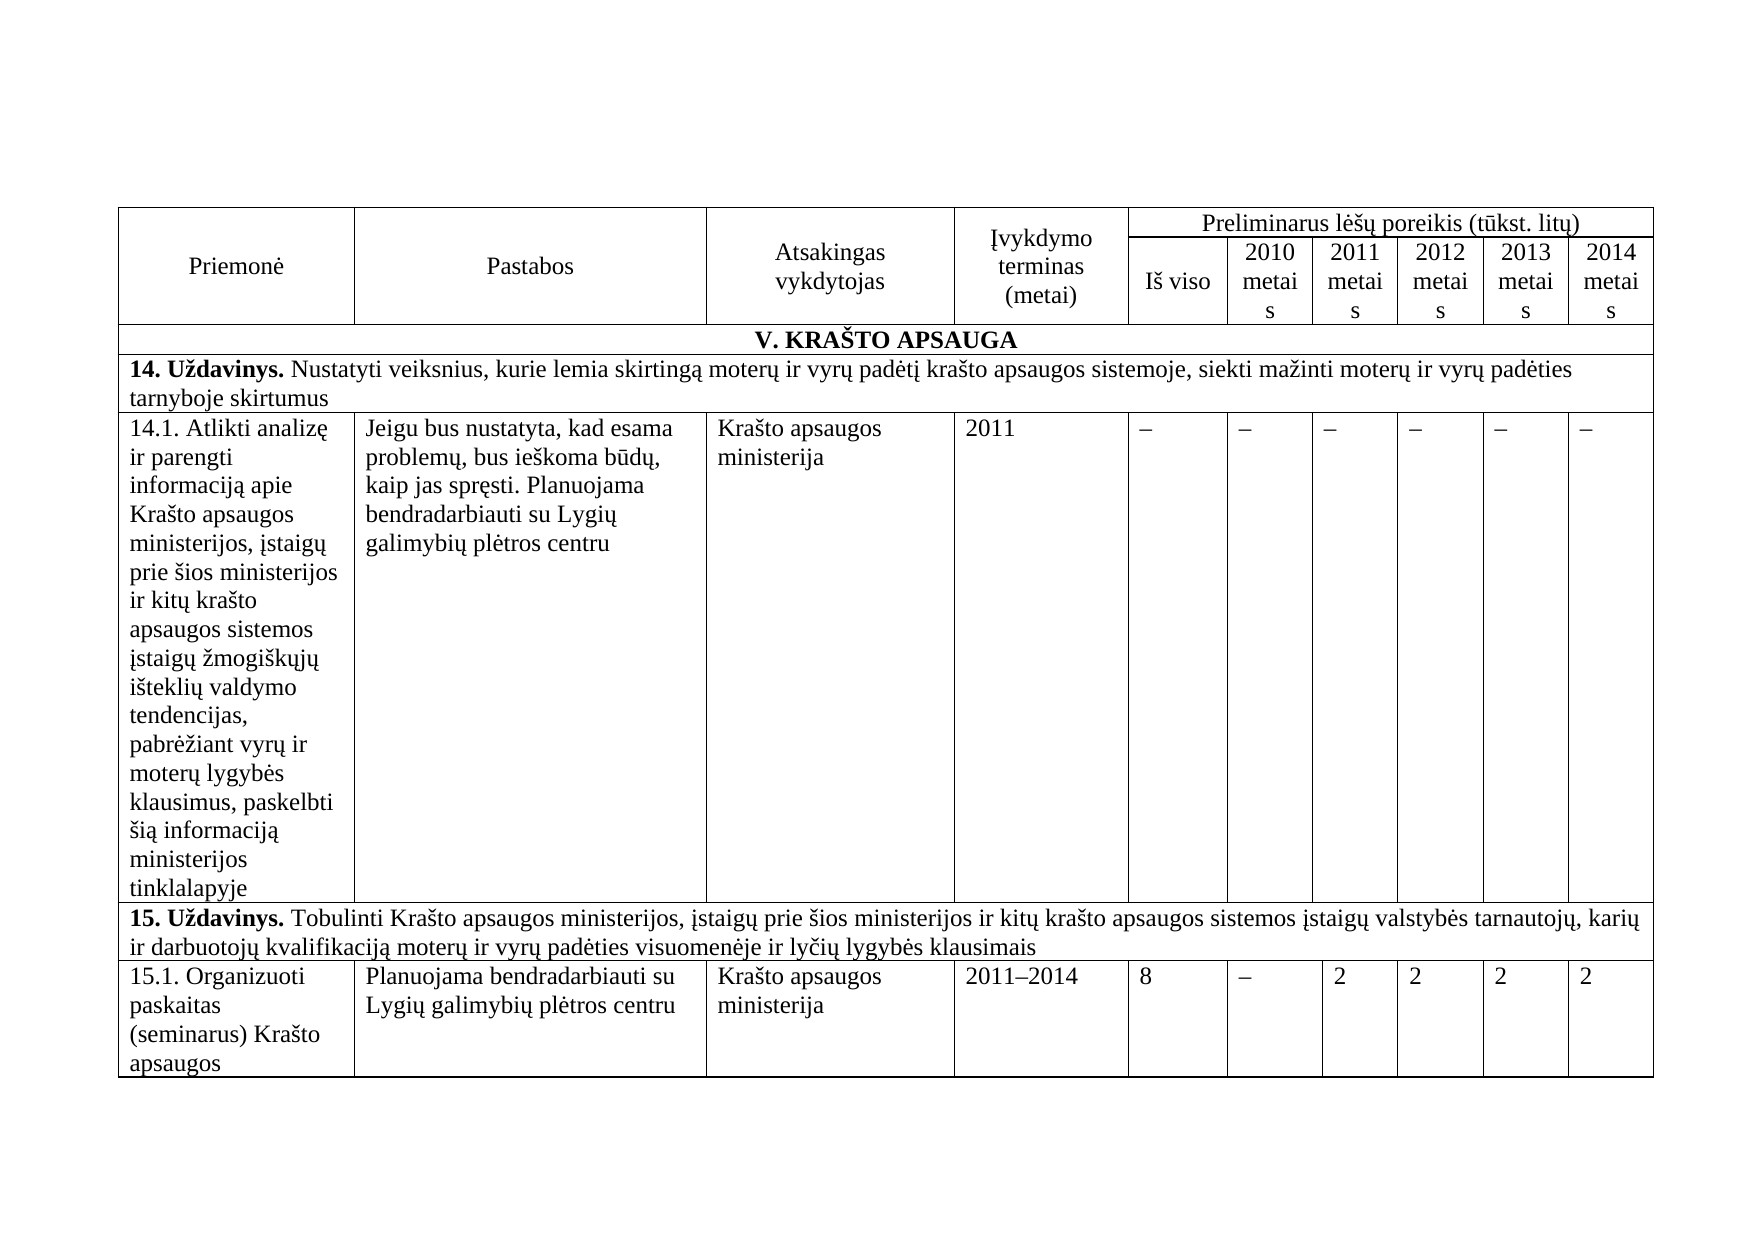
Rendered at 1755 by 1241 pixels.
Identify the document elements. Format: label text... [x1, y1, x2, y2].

table_header Preliminarus lėšų poreikis (tūkst. litų) [1129, 208, 1653, 236]
table_cell 2011 [955, 413, 1128, 902]
table_header Atsakingas vykdytojas [707, 208, 954, 324]
table_cell 8 [1129, 961, 1227, 1076]
table_cell 2013 metais [1484, 238, 1568, 324]
table_cell 2 [1569, 961, 1653, 1076]
table_cell – [1569, 413, 1653, 902]
table_cell 2011–2014 [955, 961, 1128, 1076]
table_cell 2014 metais [1569, 238, 1653, 324]
table_cell 14.1. Atlikti analizę ir parengti informaciją apie Krašto apsaugos ministerijos, įstaigų prie šios ministerijos ir kitų krašto apsaugos sistemos įstaigų žmogiškųjų išteklių valdymo tendencijas, pabrėžiant vyrų ir moterų lygybės klausimus, paskelbti šią informaciją ministerijos tinklalapyje [119, 413, 354, 902]
table_cell 2 [1323, 961, 1397, 1076]
table_cell – [1228, 413, 1312, 902]
table_cell 15.1. Organizuoti paskaitas (seminarus) Krašto apsaugos [119, 961, 354, 1076]
table_cell – [1228, 961, 1322, 1076]
table_cell – [1398, 413, 1483, 902]
table_cell 2 [1398, 961, 1483, 1076]
table_cell – [1129, 413, 1227, 902]
table_header Pastabos [355, 208, 706, 324]
table_cell 14. Uždavinys. Nustatyti veiksnius, kurie lemia skirtingą moterų ir vyrų padėtį krašto apsaugos sistemoje, siekti mažinti moterų ir vyrų padėties tarnyboje skirtumus [119, 355, 1653, 412]
table_header Įvykdymo terminas (metai) [955, 208, 1128, 324]
table_cell Krašto apsaugos ministerija [707, 413, 954, 902]
table_cell – [1313, 413, 1397, 902]
table_cell 15. Uždavinys. Tobulinti Krašto apsaugos ministerijos, įstaigų prie šios ministerijos ir kitų krašto apsaugos sistemos įstaigų valstybės tarnautojų, karių ir darbuotojų kvalifikaciją moterų ir vyrų padėties visuomenėje ir lyčių lygybės klausimais [119, 903, 1653, 960]
table_cell Iš viso [1129, 238, 1227, 324]
table_cell 2010 metais [1228, 238, 1312, 324]
table_cell – [1484, 413, 1568, 902]
table_cell Planuojama bendradarbiauti su Lygių galimybių plėtros centru [355, 961, 706, 1076]
table_cell Krašto apsaugos ministerija [707, 961, 954, 1076]
table_cell V. KRAŠTO APSAUGA [119, 325, 1653, 353]
table_header Priemonė [119, 208, 354, 324]
table_cell Jeigu bus nustatyta, kad esama problemų, bus ieškoma būdų, kaip jas spręsti. Planuojama bendradarbiauti su Lygių galimybių plėtros centru [355, 413, 706, 902]
table_cell 2011 metais [1313, 238, 1397, 324]
table_cell 2 [1484, 961, 1568, 1076]
table_cell 2012 metais [1398, 238, 1483, 324]
